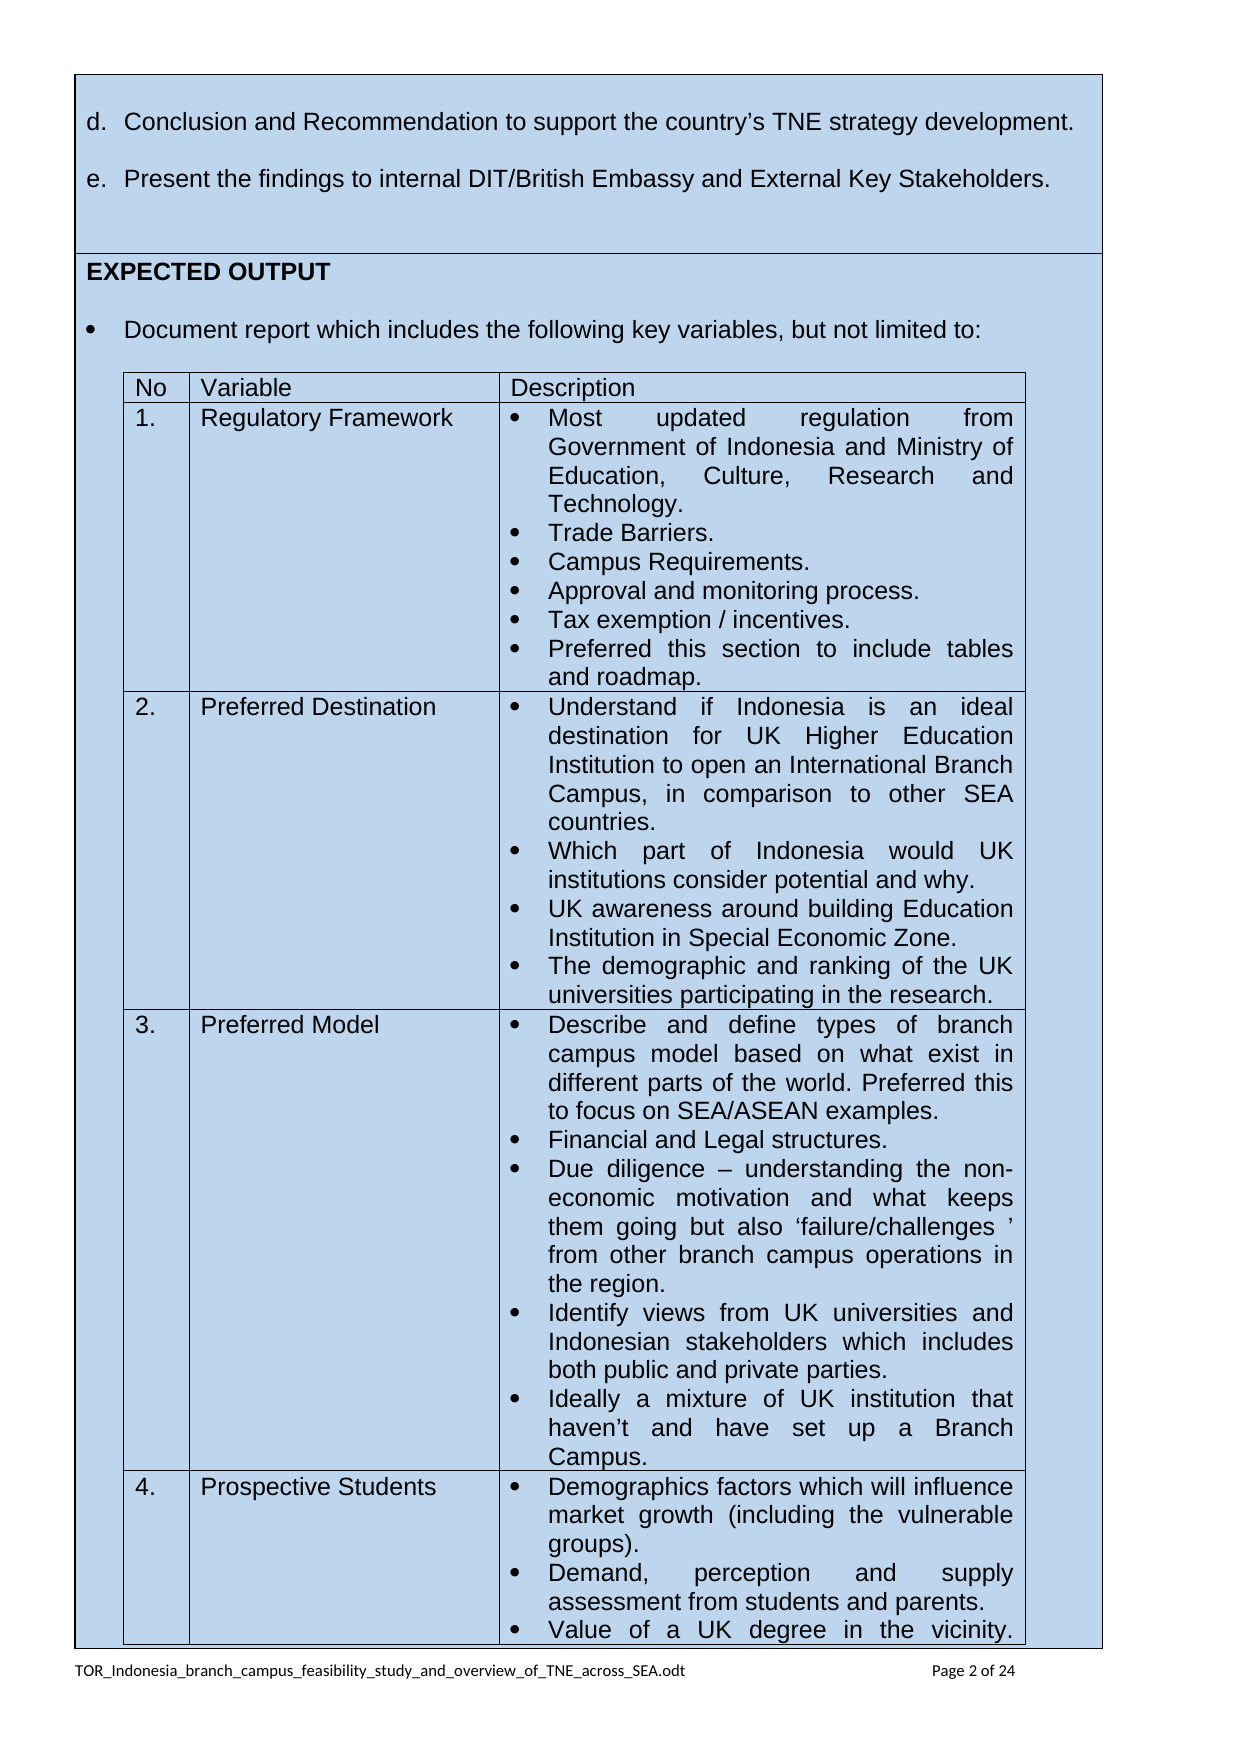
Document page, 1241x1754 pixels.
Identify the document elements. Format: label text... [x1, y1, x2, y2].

table_cell 4. [124, 1471, 189, 1644]
table_header Variable [190, 373, 499, 402]
table_cell Understand if Indonesia is an ideal destination for UK Higher Education Institution to open an International Branch Campus, in comparison to other SEA countries. Which part of Indonesia would UK institutions consider potential and why. UK awareness around building Education Institution in Special Economic Zone. The demographic and ranking of the UK universities participating in the research. [500, 692, 1025, 1009]
table_header No [124, 373, 189, 402]
table_cell Preferred Destination [190, 692, 499, 1009]
table_cell SCOPE OF WORK An overview of TNE in ASEAN Define Transnational Education and the types of delivery model in ASEAN countries. SWOT Analysis focusing on Indonesia, Thailand and Vietnam. ASEAN parents and students perception towards studying a UK Degree in Indonesia. In depth research into Indonesia with branch campus feasibility study. Suggestions for the way forward. Conclusion and Recommendation to support the country’s TNE strategy development. Present the findings to internal DIT/British Embassy and External Key Stakeholders. [76, 75, 1102, 253]
table_cell EXPECTED OUTPUT Document report which includes the following key variables, but not limited to: The report should include a 2 page executive summary, not exceed 70 pages (excluding annexes), and include a cover / contents / acronyms pages, bibliography of sources used, survey questionnaire, persons interviewed and organisations consulted. Presentation of findings from this report with relevant stakeholders. Depending on Covid-19 restrictions these will be held virtually/hybrid. A minimum of 5 infographics on key findings in high resolution. [76, 254, 1102, 1648]
table_cell 2. [124, 692, 189, 1009]
table_cell Prospective Students [190, 1471, 499, 1644]
table_cell Regulatory Framework [190, 403, 499, 691]
table_header Description [500, 373, 1025, 402]
table_cell 3. [124, 1010, 189, 1470]
table_cell Demographics factors which will influence market growth (including the vulnerable groups). Demand, perception and supply assessment from students and parents. Value of a UK degree in the vicinity. Would studying a UK degree in Indonesia be of interest to potential students and parents? What subjects would be of interest? Interested to know from GoI, students and parents perspective. Is there a difference? What level of education degree that both UK institutions and Indonesia stakeholders be interested? English language competency of the students in the vicinity. Buying power which includes price points. Risk Analysis [500, 1471, 1025, 1644]
table_cell Preferred Model [190, 1010, 499, 1470]
table_cell 1. [124, 403, 189, 691]
table_cell Most updated regulation from Government of Indonesia and Ministry of Education, Culture, Research and Technology. Trade Barriers. Campus Requirements. Approval and monitoring process. Tax exemption / incentives. Preferred this section to include tables and roadmap. [500, 403, 1025, 691]
table_cell Describe and define types of branch campus model based on what exist in different parts of the world. Preferred this to focus on SEA/ASEAN examples. Financial and Legal structures. Due diligence – understanding the non-economic motivation and what keeps them going but also ‘failure/challenges ’ from other branch campus operations in the region. Identify views from UK universities and Indonesian stakeholders which includes both public and private parties. Ideally a mixture of UK institution that haven’t and have set up a Branch Campus. [500, 1010, 1025, 1470]
